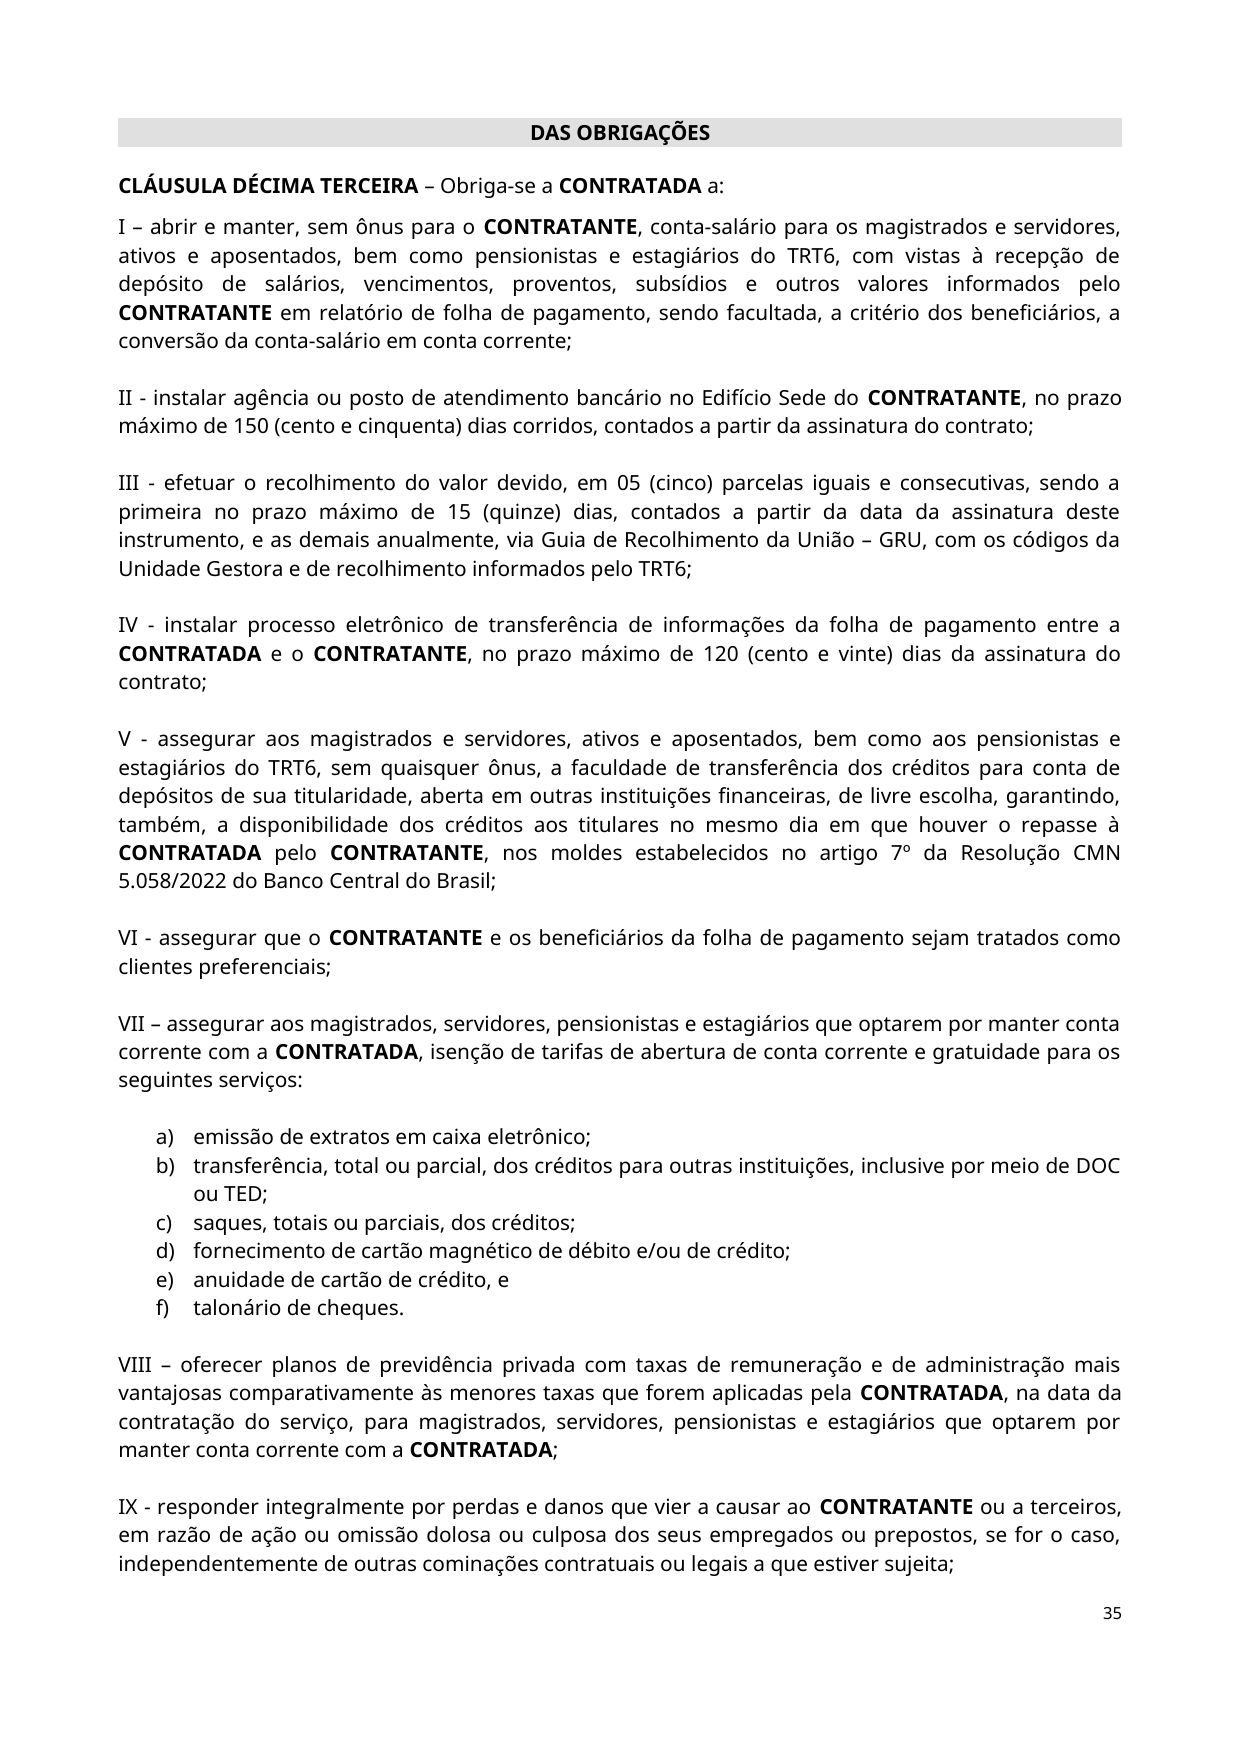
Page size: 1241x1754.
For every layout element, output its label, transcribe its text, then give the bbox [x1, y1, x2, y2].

list fornecimento de cartão magnético de débito e/ou de crédito; [156, 1236, 1122, 1265]
list emissão de extratos em caixa eletrônico; [156, 1122, 1122, 1151]
text VI - assegurar que o CONTRATANTE e os beneficiários da folha de pagamento sejam tratados como clientes preferenciais; [118, 923, 1122, 980]
text I – abrir e manter, sem ônus para o CONTRATANTE, conta-salário para os magistrados e servidores, ativos e aposentados, bem como pensionistas e estagiários do TRT6, com vistas à recepção de depósito de salários, vencimentos, proventos, subsídios e outros valores informados pelo CONTRATANTE em relatório de folha de pagamento, sendo facultada, a critério dos beneficiários, a conversão da conta-salário em conta corrente; [118, 212, 1122, 355]
text V - assegurar aos magistrados e servidores, ativos e aposentados, bem como aos pensionistas e estagiários do TRT6, sem quaisquer ônus, a faculdade de transferência dos créditos para conta de depósitos de sua titularidade, aberta em outras instituições financeiras, de livre escolha, garantindo, também, a disponibilidade dos créditos aos titulares no mesmo dia em que houver o repasse à CONTRATADA pelo CONTRATANTE, nos moldes estabelecidos no artigo 7º da Resolução CMN 5.058/2022 do Banco Central do Brasil; [118, 724, 1122, 895]
text IV - instalar processo eletrônico de transferência de informações da folha de pagamento entre a CONTRATADA e o CONTRATANTE, no prazo máximo de 120 (cento e vinte) dias da assinatura do contrato; [118, 611, 1122, 696]
list transferência, total ou parcial, dos créditos para outras instituições, inclusive por meio de DOC ou TED; [156, 1151, 1122, 1208]
text VIII – oferecer planos de previdência privada com taxas de remuneração e de administração mais vantajosas comparativamente às menores taxas que forem aplicadas pela CONTRATADA, na data da contratação do serviço, para magistrados, servidores, pensionistas e estagiários que optarem por manter conta corrente com a CONTRATADA; [118, 1350, 1122, 1464]
list saques, totais ou parciais, dos créditos; [156, 1208, 1122, 1236]
text III - efetuar o recolhimento do valor devido, em 05 (cinco) parcelas iguais e consecutivas, sendo a primeira no prazo máximo de 15 (quinze) dias, contados a partir da data da assinatura deste instrumento, e as demais anualmente, via Guia de Recolhimento da União – GRU, com os códigos da Unidade Gestora e de recolhimento informados pelo TRT6; [118, 468, 1122, 582]
text II - instalar agência ou posto de atendimento bancário no Edifício Sede do CONTRATANTE, no prazo máximo de 150 (cento e cinquenta) dias corridos, contados a partir da assinatura do contrato; [118, 383, 1122, 440]
text DAS OBRIGAÇÕES [118, 118, 1122, 147]
list talonário de cheques. [156, 1293, 1122, 1322]
list anuidade de cartão de crédito, e [156, 1265, 1122, 1293]
text VII – assegurar aos magistrados, servidores, pensionistas e estagiários que optarem por manter conta corrente com a CONTRATADA, isenção de tarifas de abertura de conta corrente e gratuidade para os seguintes serviços: [118, 1009, 1122, 1094]
text IX - responder integralmente por perdas e danos que vier a causar ao CONTRATANTE ou a terceiros, em razão de ação ou omissão dolosa ou culposa dos seus empregados ou prepostos, se for o caso, independentemente de outras cominações contratuais ou legais a que estiver sujeita; [118, 1492, 1122, 1577]
text CLÁUSULA DÉCIMA TERCEIRA – Obriga-se a CONTRATADA a: [118, 172, 1122, 200]
